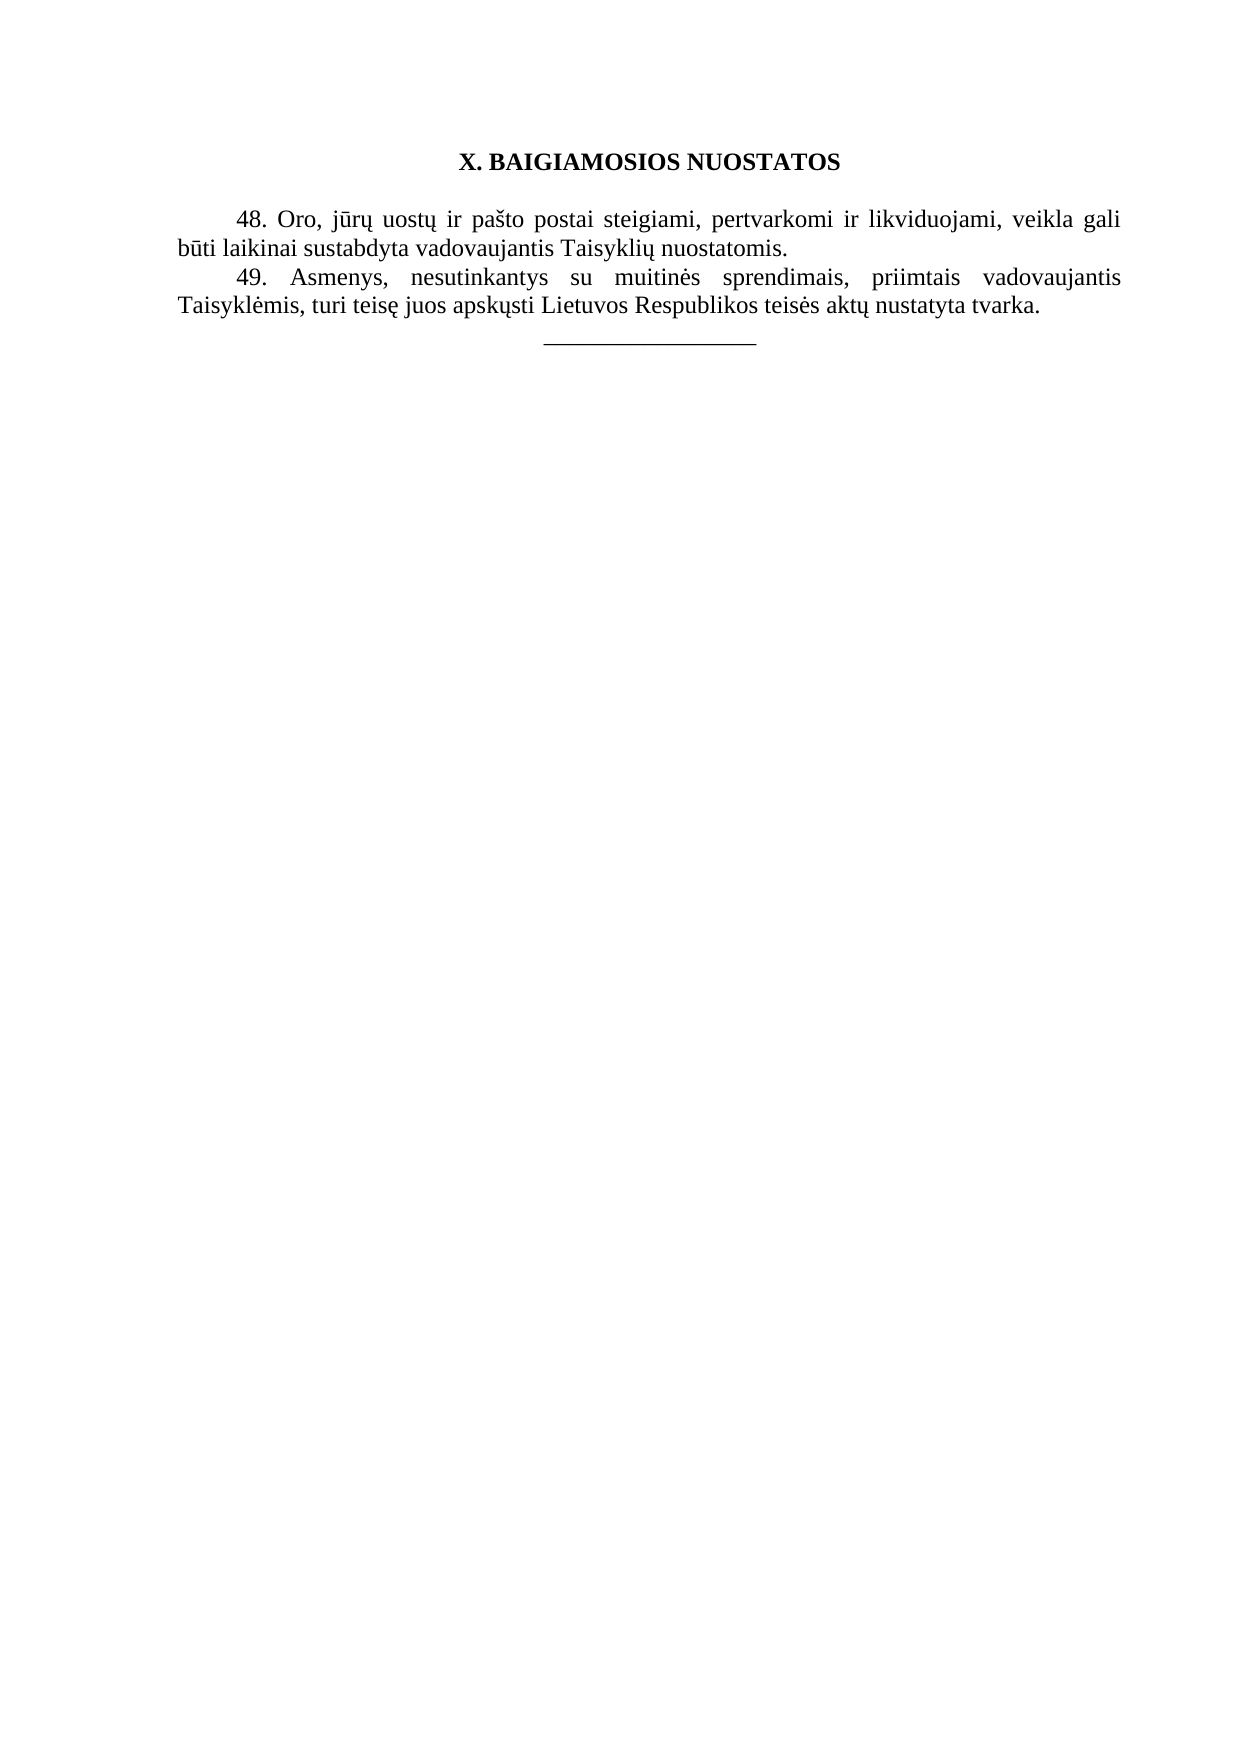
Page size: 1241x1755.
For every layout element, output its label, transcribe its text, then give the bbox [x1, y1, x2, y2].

text 48. Oro, jūrų uostų ir pašto postai steigiami, pertvarkomi ir likviduojami, veikla gali būti laikinai sustabdyta vadovaujantis Taisyklių nuostatomis. [177, 204, 1122, 262]
text _________________ [177, 319, 1122, 348]
text X. BAIGIAMOSIOS NUOSTATOS [177, 147, 1122, 176]
text 49. Asmenys, nesutinkantys su muitinės sprendimais, priimtais vadovaujantis Taisyklėmis, turi teisę juos apskųsti Lietuvos Respublikos teisės aktų nustatyta tvarka. [177, 262, 1122, 319]
